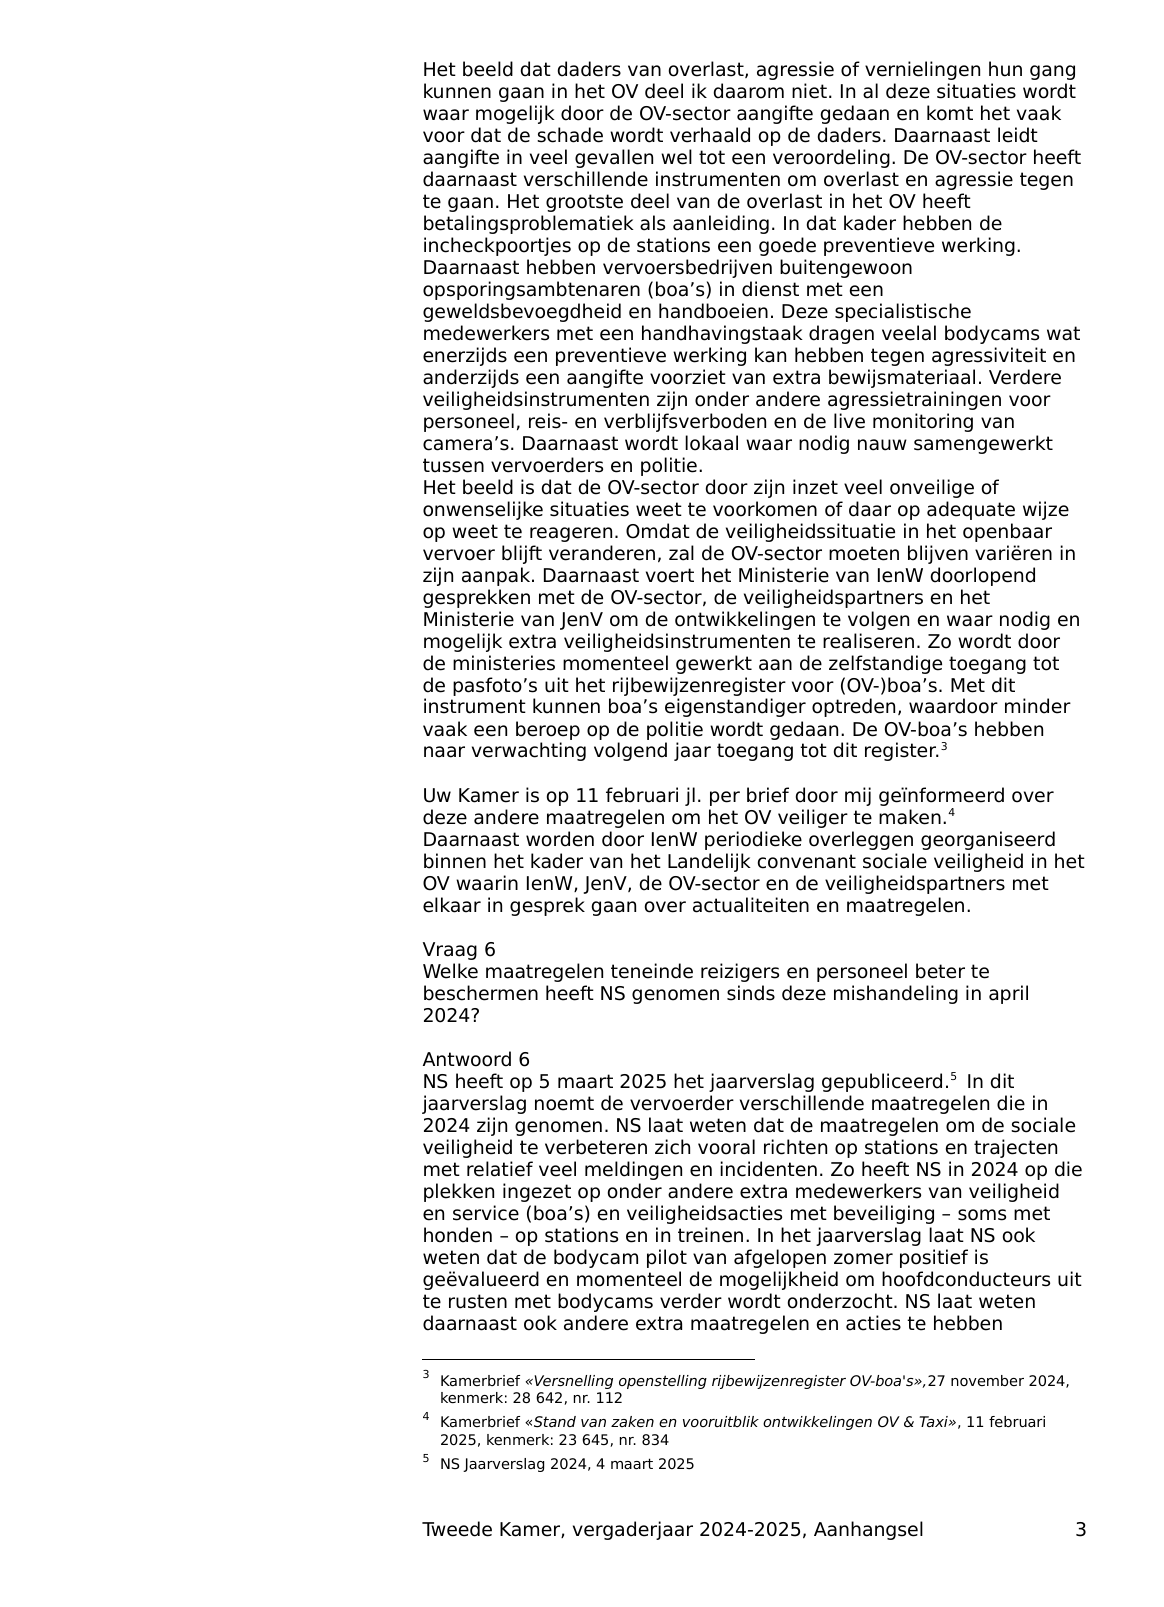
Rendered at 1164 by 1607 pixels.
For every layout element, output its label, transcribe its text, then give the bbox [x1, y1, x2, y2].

text Het beeld is dat de OV-sector door zijn inzet veel onveilige of onwenselijke situaties weet te voorkomen of daar op adequate wijze op weet te reageren. Omdat de veiligheidssituatie in het openbaar vervoer blijft veranderen, zal de OV-sector moeten blijven variëren in zijn aanpak. Daarnaast voert het Ministerie van IenW doorlopend gesprekken met de OV-sector, de veiligheidspartners en het Ministerie van JenV om de ontwikkelingen te volgen en waar nodig en mogelijk extra veiligheidsinstrumenten te realiseren. Zo wordt door de ministeries momenteel gewerkt aan de zelfstandige toegang tot de pasfoto’s uit het rijbewijzenregister voor (OV-)boa’s. Met dit instrument kunnen boa’s eigenstandiger optreden, waardoor minder vaak een beroep op de politie wordt gedaan. De OV-boa’s hebben naar verwachting volgend jaar toegang tot dit register. [422, 477, 1087, 762]
text Welke maatregelen teneinde reizigers en personeel beter te beschermen heeft NS genomen sinds deze mishandeling in april 2024? [422, 961, 1087, 1027]
text Daarnaast worden door IenW periodieke overleggen georganiseerd binnen het kader van het Landelijk convenant sociale veiligheid in het OV waarin IenW, JenV, de OV-sector en de veiligheidspartners met elkaar in gesprek gaan over actualiteiten en maatregelen. [422, 828, 1087, 916]
text Antwoord 6 [422, 1049, 1087, 1071]
text NS Jaarverslag 2024, 4 maart 2025 [422, 1452, 1087, 1474]
text Vraag 6 [422, 939, 1087, 961]
text Kamerbrief «Stand van zaken en vooruitblik ontwikkelingen OV & Taxi», 11 februari 2025, kenmerk: 23 645, nr. 834 [422, 1410, 1087, 1449]
text Uw Kamer is op 11 februari jl. per brief door mij geïnformeerd over deze andere maatregelen om het OV veiliger te maken. [422, 784, 1087, 828]
text Het beeld dat daders van overlast, agressie of vernielingen hun gang kunnen gaan in het OV deel ik daarom niet. In al deze situaties wordt waar mogelijk door de OV-sector aangifte gedaan en komt het vaak voor dat de schade wordt verhaald op de daders. Daarnaast leidt aangifte in veel gevallen wel tot een veroordeling. De OV-sector heeft daarnaast verschillende instrumenten om overlast en agressie tegen te gaan. Het grootste deel van de overlast in het OV heeft betalingsproblematiek als aanleiding. In dat kader hebben de incheckpoortjes op de stations een goede preventieve werking. Daarnaast hebben vervoersbedrijven buitengewoon opsporingsambtenaren (boa’s) in dienst met een geweldsbevoegdheid en handboeien. Deze specialistische medewerkers met een handhavingstaak dragen veelal bodycams wat enerzijds een preventieve werking kan hebben tegen agressiviteit en anderzijds een aangifte voorziet van extra bewijsmateriaal. Verdere veiligheidsinstrumenten zijn onder andere agressietrainingen voor personeel, reis- en verblijfsverboden en de live monitoring van camera’s. Daarnaast wordt lokaal waar nodig nauw samengewerkt tussen vervoerders en politie. [422, 59, 1087, 477]
text Kamerbrief «Versnelling openstelling rijbewijzenregister OV-boa's»,27 november 2024, kenmerk: 28 642, nr. 112 [422, 1368, 1087, 1407]
text NS heeft op 5 maart 2025 het jaarverslag gepubliceerd. In dit jaarverslag noemt de vervoerder verschillende maatregelen die in 2024 zijn genomen. NS laat weten dat de maatregelen om de sociale veiligheid te verbeteren zich vooral richten op stations en trajecten met relatief veel meldingen en incidenten. Zo heeft NS in 2024 op die plekken ingezet op onder andere extra medewerkers van veiligheid en service (boa’s) en veiligheidsacties met beveiliging – soms met honden – op stations en in treinen. In het jaarverslag laat NS ook weten dat de bodycam pilot van afgelopen zomer positief is geëvalueerd en momenteel de mogelijkheid om hoofdconducteurs uit te rusten met bodycams verder wordt onderzocht. NS laat weten daarnaast ook andere extra maatregelen en acties te hebben [422, 1071, 1087, 1334]
